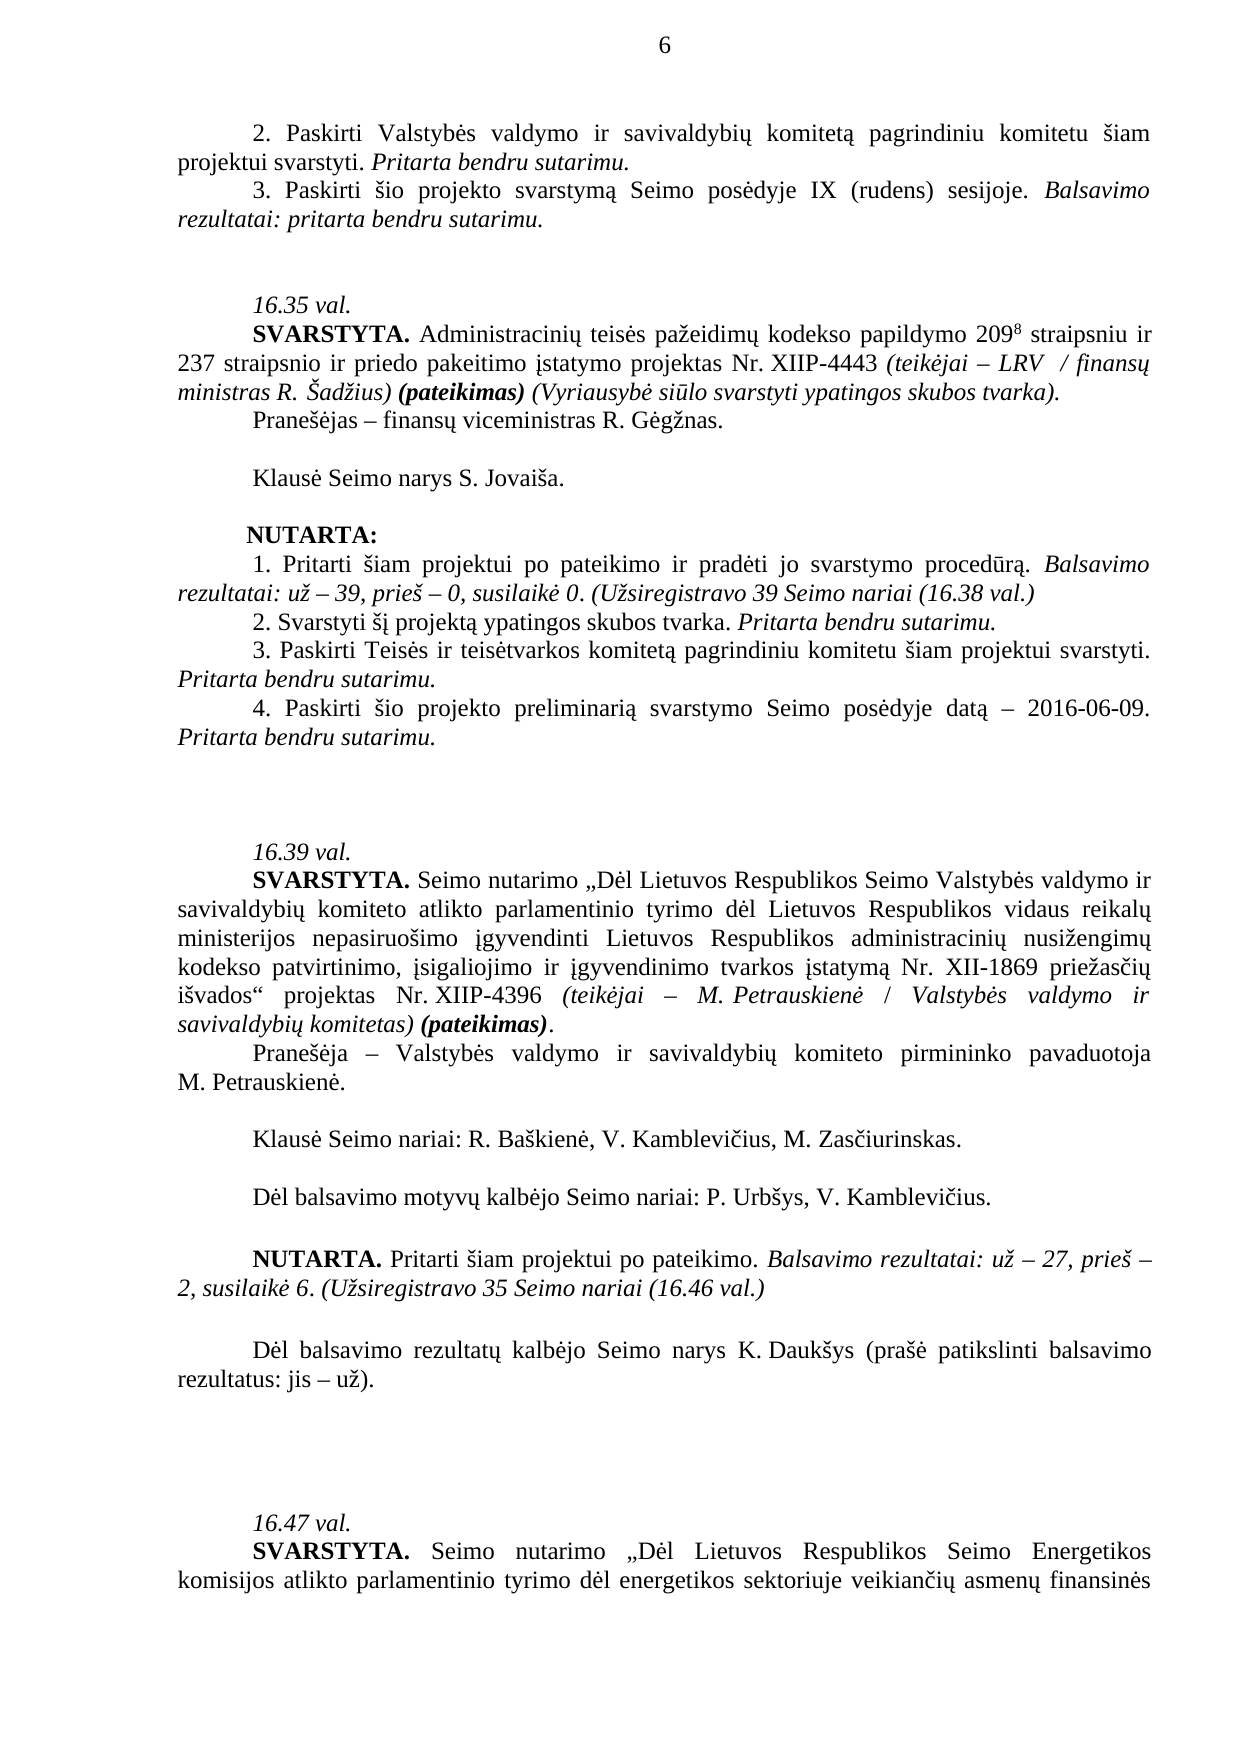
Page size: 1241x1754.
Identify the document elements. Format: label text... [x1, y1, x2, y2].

text NUTARTA. Pritarti šiam projektui po pateikimo. Balsavimo rezultatai: už – 27, prieš – 2, susilaikė 6. (Užsiregistravo 35 Seimo nariai (16.46 val.) [177, 1244, 1152, 1302]
text 2. Paskirti Valstybės valdymo ir savivaldybių komitetą pagrindiniu komitetu šiam projektui svarstyti. Pritarta bendru sutarimu. [177, 118, 1152, 176]
text Dėl balsavimo rezultatų kalbėjo Seimo narys K. Daukšys (prašė patikslinti balsavimo rezultatus: jis – už). [177, 1335, 1152, 1393]
text 3. Paskirti Teisės ir teisėtvarkos komitetą pagrindiniu komitetu šiam projektui svarstyti. Pritarta bendru sutarimu. [177, 636, 1152, 693]
text Klausė Seimo narys S. Jovaiša. [177, 463, 1152, 492]
text 16.39 val. [177, 837, 1152, 866]
text Klausė Seimo nariai: R. Baškienė, V. Kamblevičius, M. Zasčiurinskas. [177, 1124, 1152, 1153]
text NUTARTA: [177, 521, 1152, 549]
text 3. Paskirti šio projekto svarstymą Seimo posėdyje IX (rudens) sesijoje. Balsavimo rezultatai: pritarta bendru sutarimu. [177, 176, 1152, 233]
text SVARSTYTA. Seimo nutarimo „Dėl Lietuvos Respublikos Seimo Valstybės valdymo ir savivaldybių komiteto atlikto parlamentinio tyrimo dėl Lietuvos Respublikos vidaus reikalų ministerijos nepasiruošimo įgyvendinti Lietuvos Respublikos administracinių nusižengimų kodekso patvirtinimo, įsigaliojimo ir įgyvendinimo tvarkos įstatymą Nr. XII-1869 priežasčių išvados“ projektas Nr. XIIP-4396 (teikėjai – M. Petrauskienė / Valstybės valdymo ir savivaldybių komitetas) (pateikimas). [177, 866, 1152, 1038]
text 1. Pritarti šiam projektui po pateikimo ir pradėti jo svarstymo procedūrą. Balsavimo rezultatai: už – 39, prieš – 0, susilaikė 0. (Užsiregistravo 39 Seimo nariai (16.38 val.) [177, 549, 1152, 607]
text SVARSTYTA. Administracinių teisės pažeidimų kodekso papildymo 2098 straipsniu ir 237 straipsnio ir priedo pakeitimo įstatymo projektas Nr. XIIP-4443 (teikėjai – LRV / finansų ministras R. Šadžius) (pateikimas) (Vyriausybė siūlo svarstyti ypatingos skubos tvarka). [177, 319, 1152, 406]
text Pranešėjas – finansų viceministras R. Gėgžnas. [177, 406, 1152, 434]
text SVARSTYTA. Seimo nutarimo „Dėl Lietuvos Respublikos Seimo Energetikos komisijos atlikto parlamentinio tyrimo dėl energetikos sektoriuje veikiančių asmenų finansinės [177, 1536, 1152, 1594]
text 2. Svarstyti šį projektą ypatingos skubos tvarka. Pritarta bendru sutarimu. [177, 607, 1152, 636]
text Dėl balsavimo motyvų kalbėjo Seimo nariai: P. Urbšys, V. Kamblevičius. [177, 1182, 1152, 1211]
text 16.35 val. [177, 291, 1152, 319]
text 4. Paskirti šio projekto preliminarią svarstymo Seimo posėdyje datą – 2016-06-09. Pritarta bendru sutarimu. [177, 693, 1152, 751]
text 16.47 val. [177, 1508, 1152, 1536]
text Pranešėja – Valstybės valdymo ir savivaldybių komiteto pirmininko pavaduotoja M. Petrauskienė. [177, 1038, 1152, 1096]
